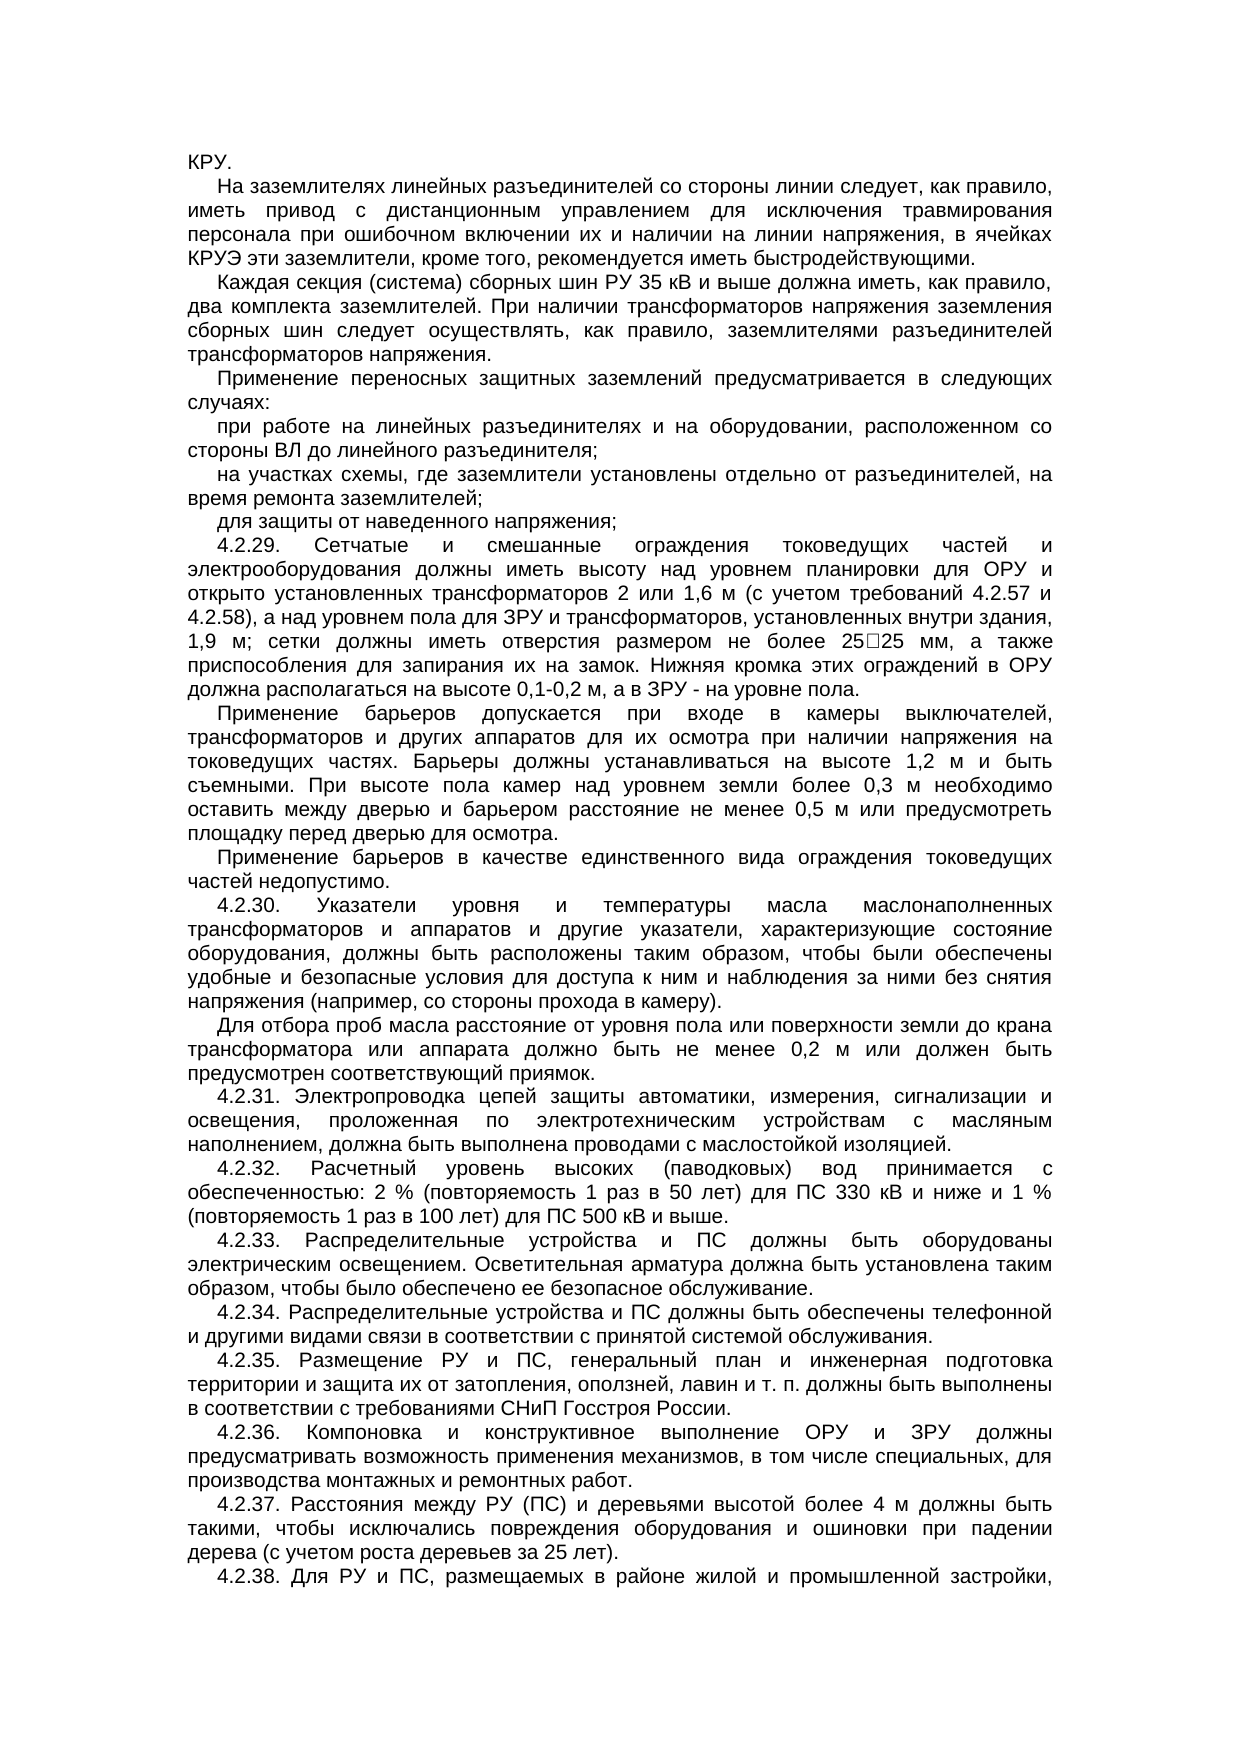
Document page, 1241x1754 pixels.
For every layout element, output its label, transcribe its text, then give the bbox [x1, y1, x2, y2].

text 4.2.35. Размещение РУ и ПС, генеральный план и инженерная подготовка территории и защита их от затопления, оползней, лавин и т. п. должны быть выполнены в соответствии с требованиями СНиП Госстроя России. [187, 1348, 1053, 1420]
text при работе на линейных разъединителях и на оборудовании, расположенном со стороны ВЛ до линейного разъединителя; [187, 413, 1053, 461]
text 4.2.38. Для РУ и ПС, размещаемых в районе жилой и промышленной застройки, [187, 1563, 1053, 1587]
text на участках схемы, где заземлители установлены отдельно от разъединителей, на время ремонта заземлителей; [187, 461, 1053, 509]
text 4.2.32. Расчетный уровень высоких (паводковых) вод принимается с обеспеченностью: 2 % (повторяемость 1 раз в 50 лет) для ПС 330 кВ и ниже и 1 % (повторяемость 1 раз в 100 лет) для ПС 500 кВ и выше. [187, 1156, 1053, 1228]
text 4.2.34. Распределительные устройства и ПС должны быть обеспечены телефонной и другими видами связи в соответствии с принятой системой обслуживания. [187, 1300, 1053, 1348]
text 4.2.33. Распределительные устройства и ПС должны быть оборудованы электрическим освещением. Осветительная арматура должна быть установлена таким образом, чтобы было обеспечено ее безопасное обслуживание. [187, 1228, 1053, 1300]
text 4.2.36. Компоновка и конструктивное выполнение ОРУ и ЗРУ должны предусматривать возможность применения механизмов, в том числе специальных, для производства монтажных и ремонтных работ. [187, 1420, 1053, 1492]
text Применение барьеров в качестве единственного вида ограждения токоведущих частей недопустимо. [187, 845, 1053, 893]
text 4.2.37. Расстояния между РУ (ПС) и деревьями высотой более 4 м должны быть такими, чтобы исключались повреждения оборудования и ошиновки при падении дерева (с учетом роста деревьев за 25 лет). [187, 1492, 1053, 1563]
text Для отбора проб масла расстояние от уровня пола или поверхности земли до крана трансформатора или аппарата должно быть не менее 0,2 м или должен быть предусмотрен соответствующий приямок. [187, 1012, 1053, 1084]
text Каждая секция (система) сборных шин РУ 35 кВ и выше должна иметь, как правило, два комплекта заземлителей. При наличии трансформаторов напряжения заземления сборных шин следует осуществлять, как правило, заземлителями разъединителей трансформаторов напряжения. [187, 270, 1053, 366]
text На заземлителях линейных разъединителей со стороны линии следует, как правило, иметь привод с дистанционным управлением для исключения травмирования персонала при ошибочном включении их и наличии на линии напряжения, в ячейках КРУЭ эти заземлители, кроме того, рекомендуется иметь быстродействующими. [187, 174, 1053, 270]
text Применение переносных защитных заземлений предусматривается в следующих случаях: [187, 366, 1053, 413]
text КРУ. [187, 150, 1053, 174]
text для защиты от наведенного напряжения; [187, 509, 1053, 533]
text 4.2.31. Электропроводка цепей защиты автоматики, измерения, сигнализации и освещения, проложенная по электротехническим устройствам с масляным наполнением, должна быть выполнена проводами с маслостойкой изоляцией. [187, 1084, 1053, 1156]
text 4.2.30. Указатели уровня и температуры масла маслонаполненных трансформаторов и аппаратов и другие указатели, характеризующие состояние оборудования, должны быть расположены таким образом, чтобы были обеспечены удобные и безопасные условия для доступа к ним и наблюдения за ними без снятия напряжения (например, со стороны прохода в камеру). [187, 893, 1053, 1012]
text Применение барьеров допускается при входе в камеры выключателей, трансформаторов и других аппаратов для их осмотра при наличии напряжения на токоведущих частях. Барьеры должны устанавливаться на высоте 1,2 м и быть съемными. При высоте пола камер над уровнем земли более 0,3 м необходимо оставить между дверью и барьером расстояние не менее 0,5 м или предусмотреть площадку перед дверью для осмотра. [187, 701, 1053, 845]
text 4.2.29. Сетчатые и смешанные ограждения токоведущих частей и электрооборудования должны иметь высоту над уровнем планировки для ОРУ и открыто установленных трансформаторов 2 или 1,6 м (с учетом требований 4.2.57 и 4.2.58), а над уровнем пола для ЗРУ и трансформаторов, установленных внутри здания, 1,9 м; сетки должны иметь отверстия размером не более 2525 мм, а также приспособления для запирания их на замок. Нижняя кромка этих ограждений в ОРУ должна располагаться на высоте 0,1-0,2 м, а в ЗРУ - на уровне пола. [187, 533, 1053, 701]
